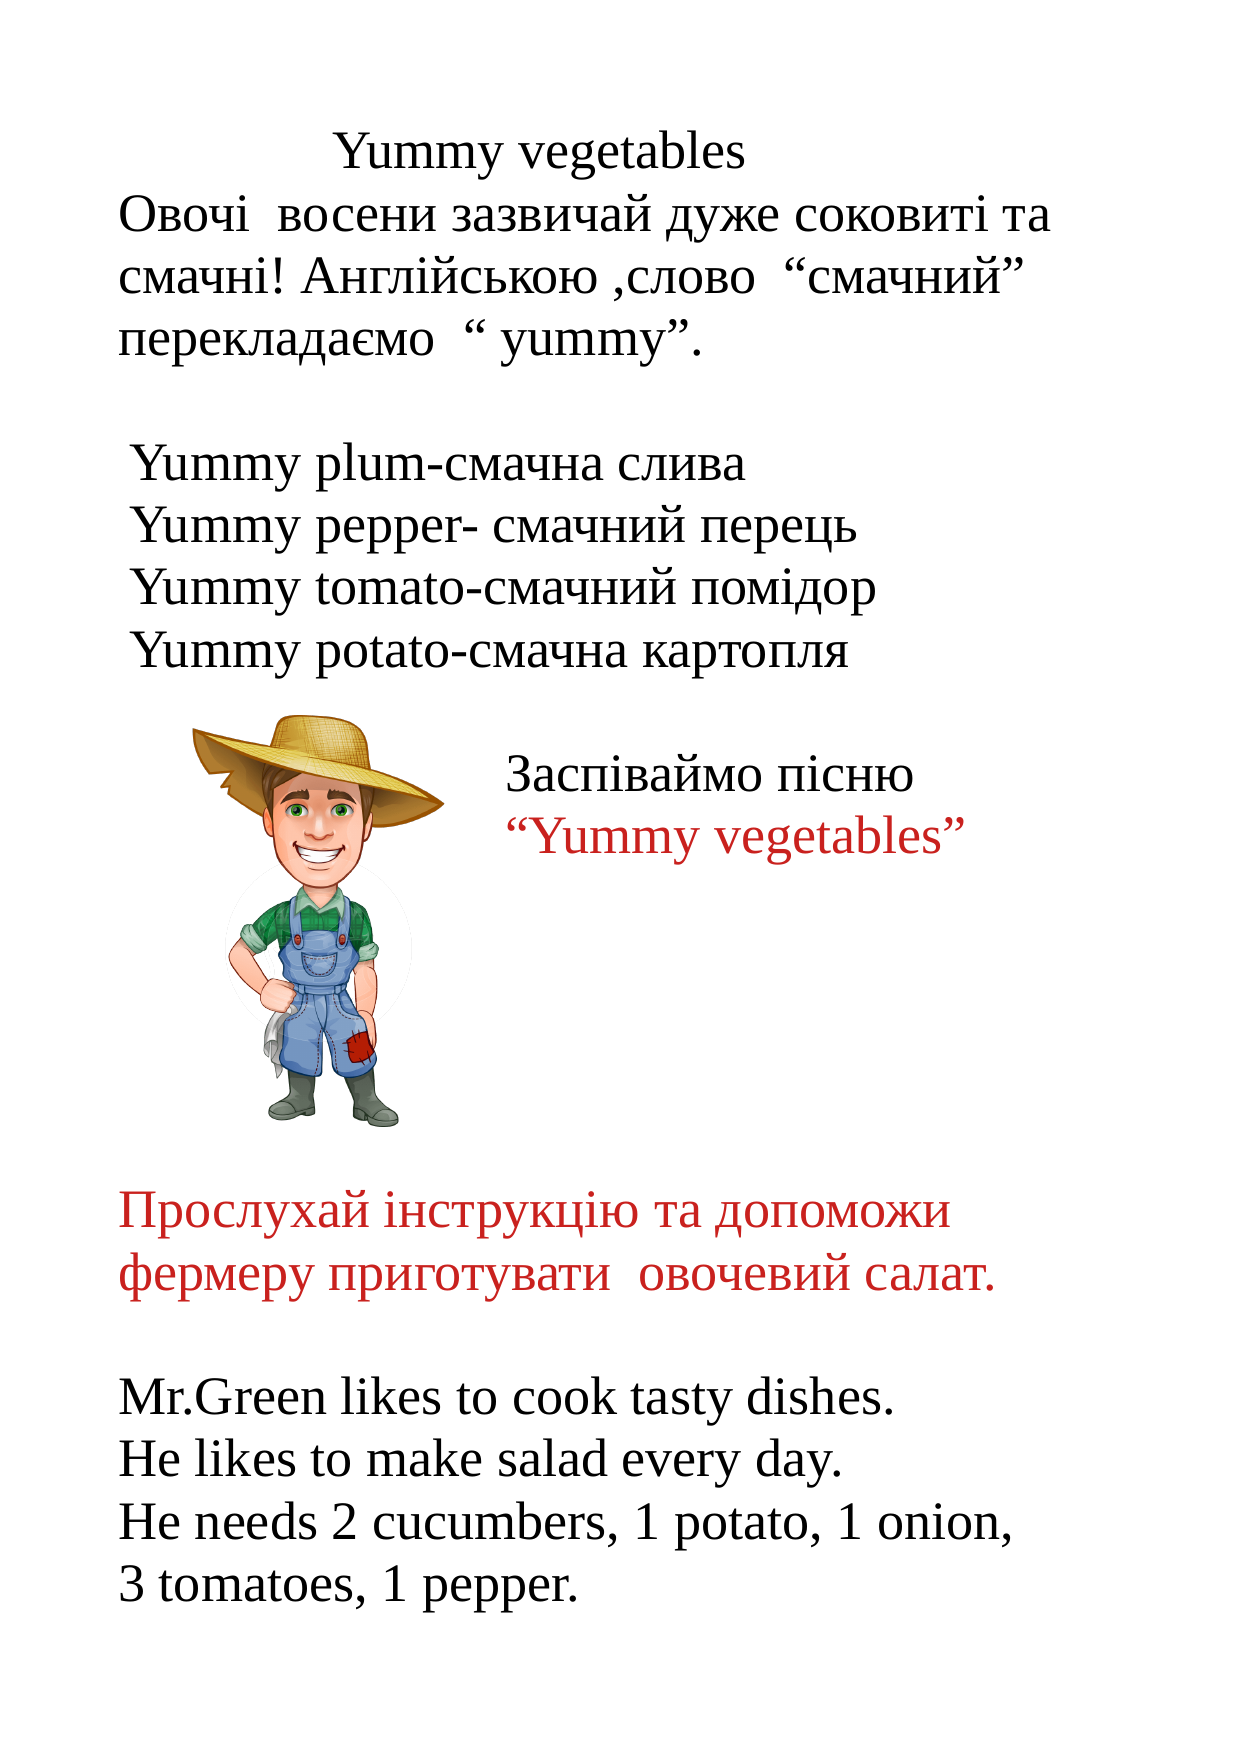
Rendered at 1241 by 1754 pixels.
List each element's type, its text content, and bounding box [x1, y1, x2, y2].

text Yummy pepper- смачний перець [118, 492, 1122, 554]
text Yummy vegetables [118, 118, 1122, 180]
text He needs 2 cucumbers, 1 potato, 1 onion, [118, 1488, 1122, 1551]
text Mr.Green likes to cook tasty dishes. [118, 1364, 1122, 1426]
text Yummy plum-смачна слива [118, 429, 1122, 492]
text Прослухай інструкцію та допоможи фермеру приготувати овочевий салат. [118, 1177, 1122, 1302]
text [118, 803, 132, 866]
text He likes to make salad every day. [118, 1426, 1122, 1488]
picture [132, 715, 505, 1127]
text Овочі восени зазвичай дуже соковиті та смачні! Англійською ,слово “смачний” перекладаємо “ yummy”. [118, 180, 1122, 367]
text Yummy potato-смачна картопля [118, 616, 1122, 679]
text Yummy tomato-смачний помідор [118, 554, 1122, 616]
text Заспіваймо пісню [505, 741, 1122, 803]
text [118, 741, 132, 803]
text 3 tomatoes, 1 pepper. [118, 1551, 1122, 1613]
text “Yummy vegetables” [505, 803, 1122, 866]
